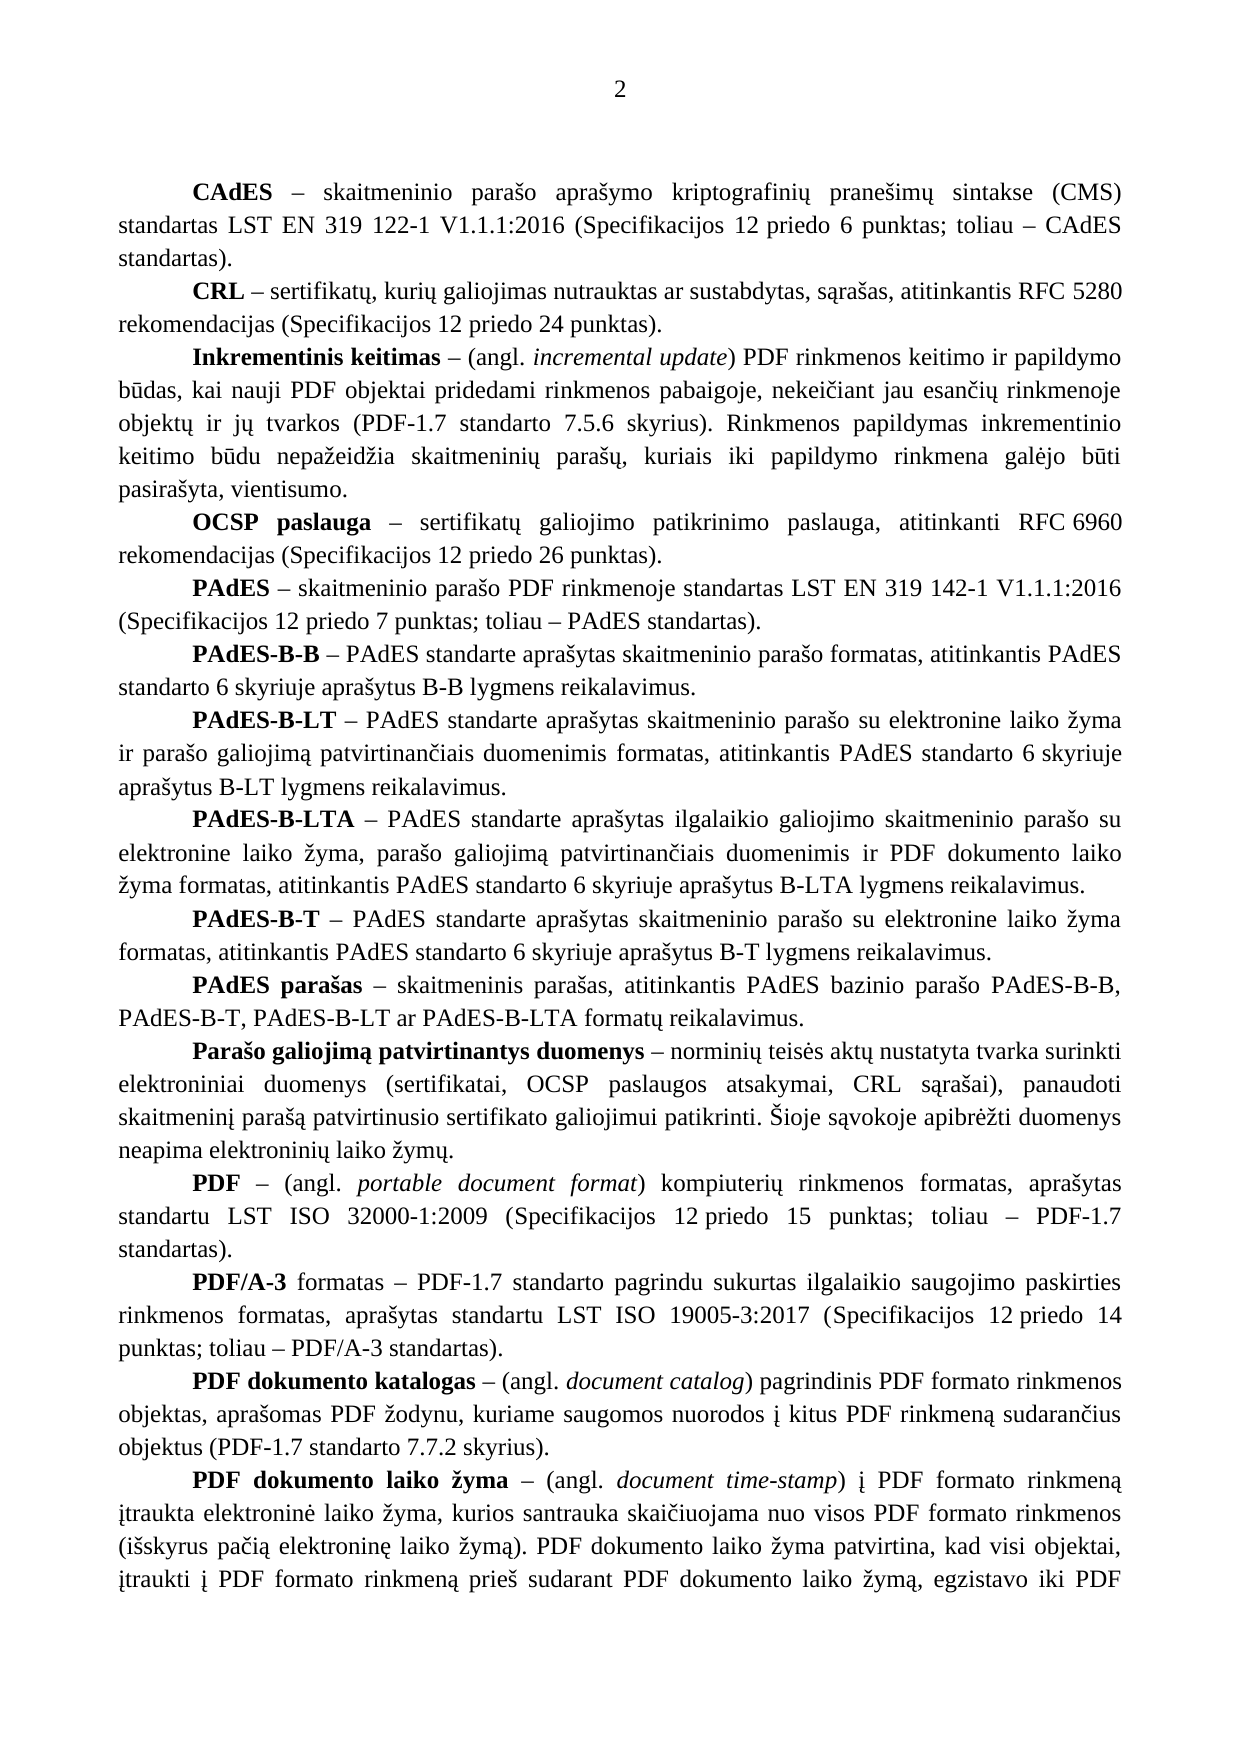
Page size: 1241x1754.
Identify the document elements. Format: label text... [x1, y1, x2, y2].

text CAdES – skaitmeninio parašo aprašymo kriptografinių pranešimų sintakse (CMS) standartas LST EN 319 122-1 V1.1.1:2016 (Specifikacijos 12 priedo 6 punktas; toliau – CAdES standartas). [118, 177, 1122, 272]
text CRL – sertifikatų, kurių galiojimas nutrauktas ar sustabdytas, sąrašas, atitinkantis RFC 5280 rekomendacijas (Specifikacijos 12 priedo 24 punktas). [118, 276, 1122, 338]
text PAdES-B-LT – PAdES standarte aprašytas skaitmeninio parašo su elektronine laiko žyma ir parašo galiojimą patvirtinančiais duomenimis formatas, atitinkantis PAdES standarto 6 skyriuje aprašytus B-LT lygmens reikalavimus. [118, 706, 1122, 800]
text PDF dokumento laiko žyma – (angl. document time-stamp) į PDF formato rinkmeną įtraukta elektroninė laiko žyma, kurios santrauka skaičiuojama nuo visos PDF formato rinkmenos (išskyrus pačią elektroninę laiko žymą). PDF dokumento laiko žyma patvirtina, kad visi objektai, įtraukti į PDF formato rinkmeną prieš sudarant PDF dokumento laiko žymą, egzistavo iki PDF [118, 1465, 1122, 1593]
text PAdES-B-B – PAdES standarte aprašytas skaitmeninio parašo formatas, atitinkantis PAdES standarto 6 skyriuje aprašytus B-B lygmens reikalavimus. [118, 639, 1122, 701]
text PAdES – skaitmeninio parašo PDF rinkmenoje standartas LST EN 319 142-1 V1.1.1:2016 (Specifikacijos 12 priedo 7 punktas; toliau – PAdES standartas). [118, 573, 1122, 635]
text Parašo galiojimą patvirtinantys duomenys – norminių teisės aktų nustatyta tvarka surinkti elektroniniai duomenys (sertifikatai, OCSP paslaugos atsakymai, CRL sąrašai), panaudoti skaitmeninį parašą patvirtinusio sertifikato galiojimui patikrinti. Šioje sąvokoje apibrėžti duomenys neapima elektroninių laiko žymų. [118, 1036, 1122, 1163]
text PDF/A-3 formatas – PDF-1.7 standarto pagrindu sukurtas ilgalaikio saugojimo paskirties rinkmenos formatas, aprašytas standartu LST ISO 19005-3:2017 (Specifikacijos 12 priedo 14 punktas; toliau – PDF/A-3 standartas). [118, 1267, 1122, 1362]
text PAdES parašas – skaitmeninis parašas, atitinkantis PAdES bazinio parašo PAdES-B-B, PAdES-B-T, PAdES-B-LT ar PAdES-B-LTA formatų reikalavimus. [118, 970, 1122, 1031]
text PDF dokumento katalogas – (angl. document catalog) pagrindinis PDF formato rinkmenos objektas, aprašomas PDF žodynu, kuriame saugomos nuorodos į kitus PDF rinkmeną sudarančius objektus (PDF-1.7 standarto 7.7.2 skyrius). [118, 1366, 1122, 1461]
text PAdES-B-LTA – PAdES standarte aprašytas ilgalaikio galiojimo skaitmeninio parašo su elektronine laiko žyma, parašo galiojimą patvirtinančiais duomenimis ir PDF dokumento laiko žyma formatas, atitinkantis PAdES standarto 6 skyriuje aprašytus B-LTA lygmens reikalavimus. [118, 804, 1122, 899]
text Inkrementinis keitimas – (angl. incremental update) PDF rinkmenos keitimo ir papildymo būdas, kai nauji PDF objektai pridedami rinkmenos pabaigoje, nekeičiant jau esančių rinkmenoje objektų ir jų tvarkos (PDF-1.7 standarto 7.5.6 skyrius). Rinkmenos papildymas inkrementinio keitimo būdu nepažeidžia skaitmeninių parašų, kuriais iki papildymo rinkmena galėjo būti pasirašyta, vientisumo. [118, 342, 1122, 503]
text PDF – (angl. portable document format) kompiuterių rinkmenos formatas, aprašytas standartu LST ISO 32000-1:2009 (Specifikacijos 12 priedo 15 punktas; toliau – PDF-1.7 standartas). [118, 1168, 1122, 1263]
text OCSP paslauga – sertifikatų galiojimo patikrinimo paslauga, atitinkanti RFC 6960 rekomendacijas (Specifikacijos 12 priedo 26 punktas). [118, 507, 1122, 569]
text PAdES-B-T – PAdES standarte aprašytas skaitmeninio parašo su elektronine laiko žyma formatas, atitinkantis PAdES standarto 6 skyriuje aprašytus B-T lygmens reikalavimus. [118, 904, 1122, 965]
